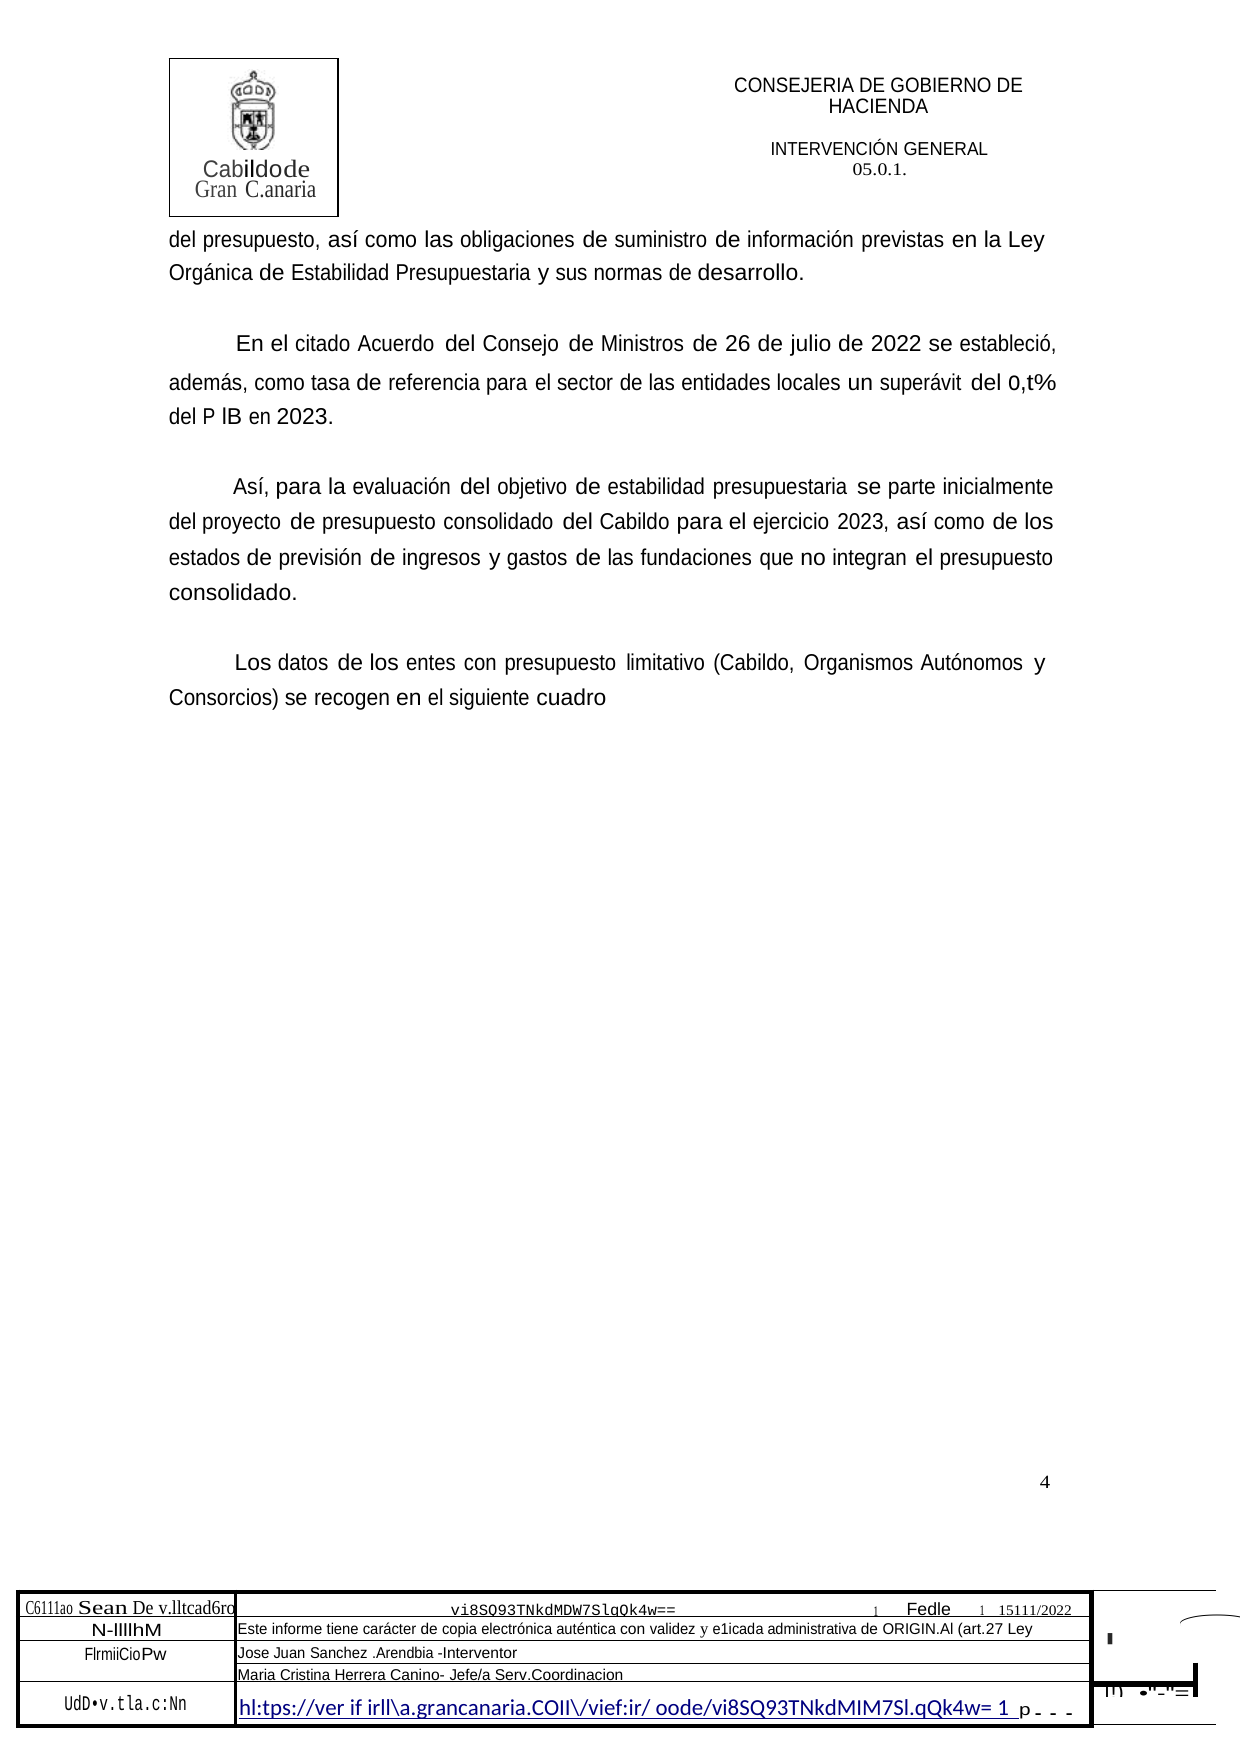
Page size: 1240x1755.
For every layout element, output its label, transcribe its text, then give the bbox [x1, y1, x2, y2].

table_cell [1094, 1663, 1193, 1681]
table_cell [!) •"-"= [1121, 1687, 1193, 1697]
text Orgánica de Estabilidad Presupuestaria y sus normas de desarrollo. [169, 259, 1240, 285]
table_cell 1 [1094, 1697, 1216, 1723]
text Así, para la evaluación del objetivo de estabilidad presupuestaria se parte inicialmente del proyecto de presupuesto consolidado del Cabildo para el ejercicio 2023, así como de los estados de previsión de ingresos y gastos de las fundaciones que no integran el presupuesto consolidado. [169, 473, 1054, 606]
table_header C6111ao Sean De v.lltcad6ro [20, 1594, 234, 1616]
text 4 [8, 1471, 1050, 1492]
table_cell ' [1198, 1663, 1216, 1697]
table_header vi8SQ93TNkdMDW7SlqQk4w== 1 Fedle 1 15111/2022 [237, 1594, 1089, 1616]
text Consorcios) se recogen en el siguiente cuadro [169, 684, 1240, 709]
table_cell Jose Juan Sanchez .Arendbia -Interventor [237, 1641, 1089, 1663]
text Los datos de los entes con presupuesto limitativo (Cabildo, Organismos Autónomos y [234, 649, 1240, 675]
table_cell UdD•v.tla.c:Nn [20, 1682, 234, 1723]
text En el citado Acuerdo del Consejo de Ministros de 26 de julio de 2022 se estableció, además, como tasa de referencia para el sector de las entidades locales un superávit del o,t% del P lB en 2023. [169, 330, 1057, 429]
table_cell Maria Cristina Herrera Canino- Jefe/a Serv.Coordinacion [237, 1664, 1089, 1681]
table_cell hl:tps://ver if irll\a.grancanaria.COII\/vief:ir/ oode/vi8SQ93TNkdMIM7Sl.qQk4w= 1 p... 4/20 1 [237, 1682, 1089, 1723]
table_cell Este informe tiene carácter de copia electrónica auténtica con validez y e1icada administrativa de ORIGIN.Al (art.27 Ley 39/2015). [237, 1617, 1089, 1640]
text -· [8, 1534, 1240, 1707]
table_cell FlrmiiCioPw [20, 1641, 234, 1681]
table_cell N-llllhM [20, 1617, 234, 1640]
text -· [18, 1631, 1240, 1733]
table_header [1094, 1591, 1216, 1663]
